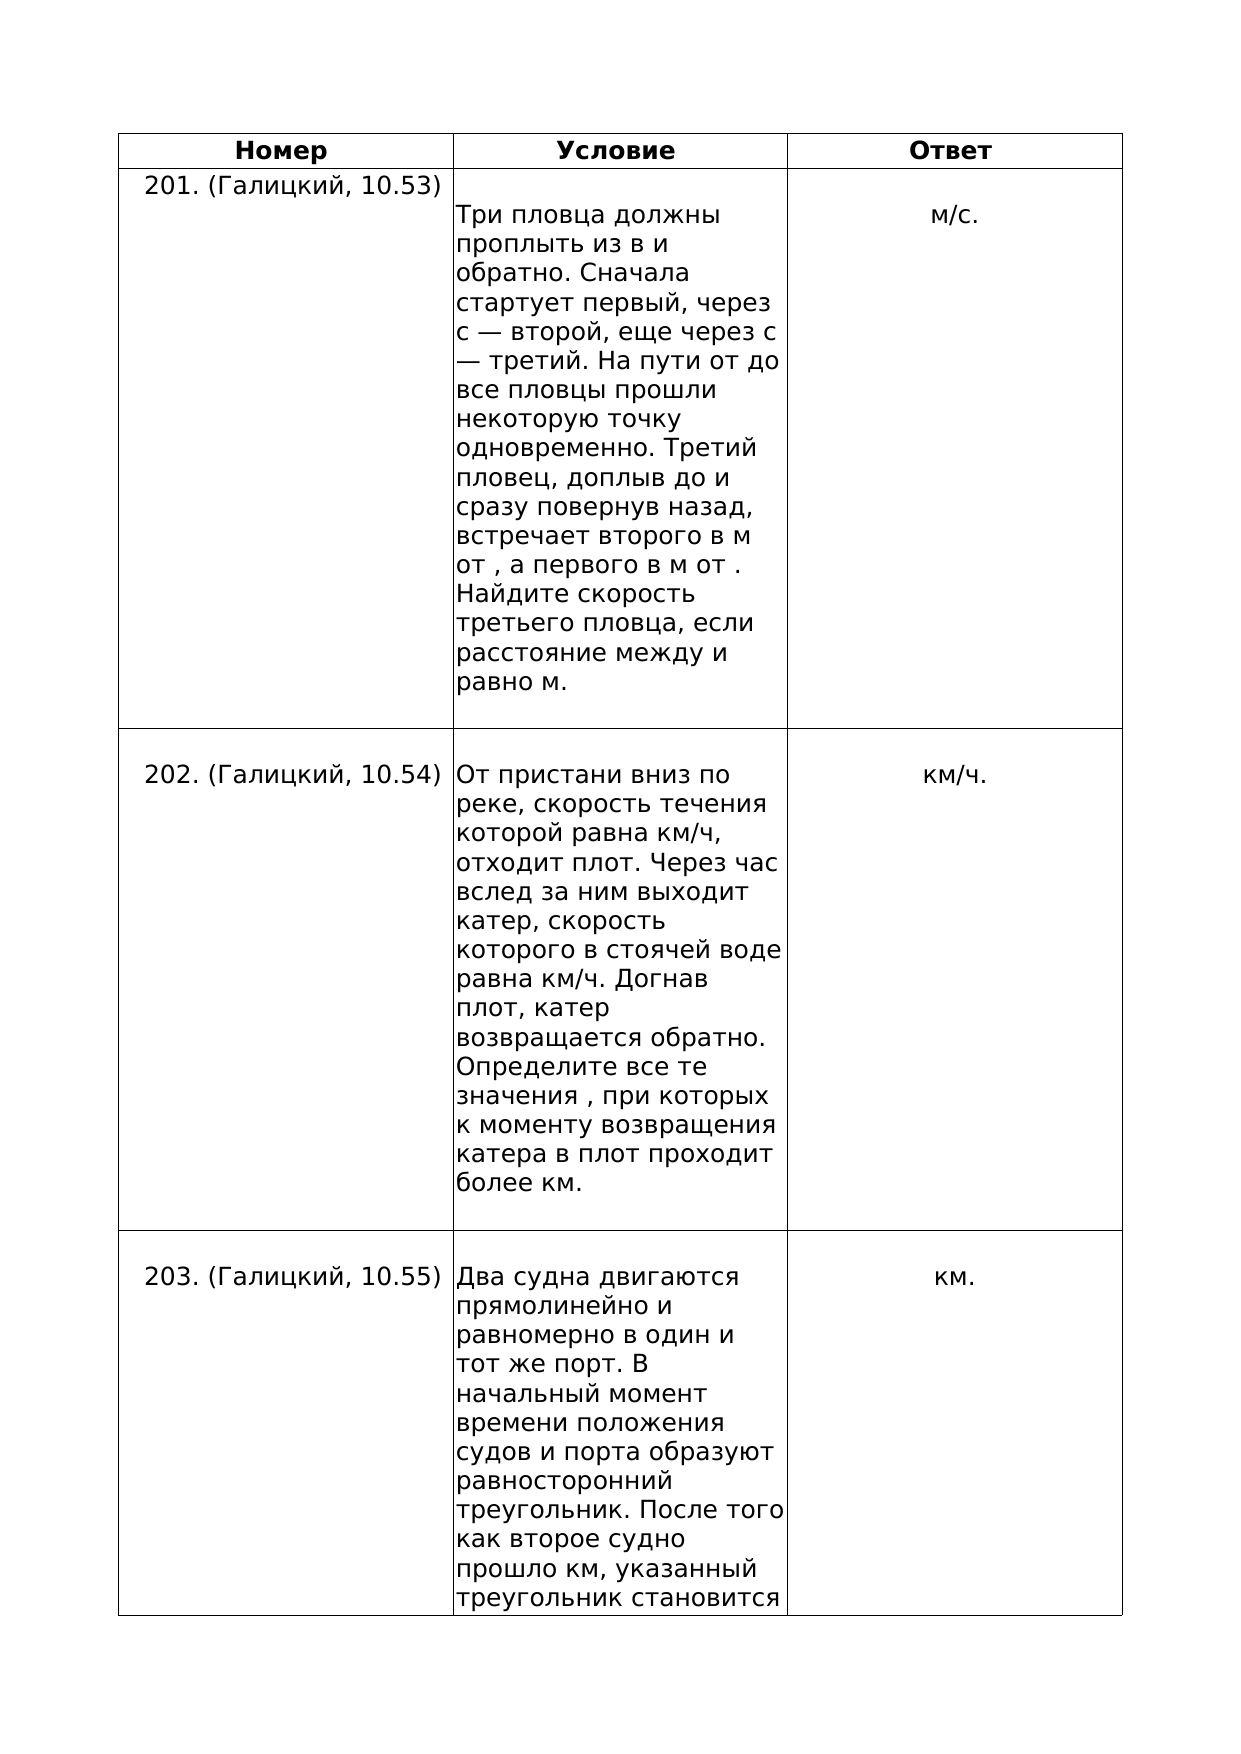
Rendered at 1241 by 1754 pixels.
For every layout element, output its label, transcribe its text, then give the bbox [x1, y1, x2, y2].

table_header Условие [454, 134, 787, 168]
table_cell 201. (Галицкий, 10.53) [119, 169, 453, 728]
table_cell 202. (Галицкий, 10.54) [119, 729, 453, 1230]
table_cell 203. (Галицкий, 10.55) [119, 1231, 453, 1615]
table_cell От пристани вниз по реке, скорость течения которой равна км/ч, отходит плот. Через час вслед за ним выходит катер, скорость которого в стоячей воде равна км/ч. Догнав плот, катер возвращается обратно. Определите все те значения , при которых к моменту возвращения катера в плот проходит более км. [454, 729, 787, 1230]
table_cell Три пловца должны проплыть из в и обратно. Сначала стартует первый, через с — второй, еще через с — третий. На пути от до все пловцы прошли некоторую точку одновременно. Третий пловец, доплыв до и сразу повернув назад, встречает второго в м от , а первого в м от . Найдите скорость третьего пловца, если расстояние между и равно м. [454, 169, 787, 728]
table_header Номер [119, 134, 453, 168]
table_header Ответ [788, 134, 1122, 168]
table_cell м/с. [788, 169, 1122, 728]
table_cell км. [788, 1231, 1122, 1615]
table_cell Два судна двигаются прямолинейно и равномерно в один и тот же порт. В начальный момент времени положения судов и порта образуют равносторонний треугольник. После того как второе судно прошло км, указанный треугольник становится [454, 1231, 787, 1615]
table_cell км/ч. [788, 729, 1122, 1230]
